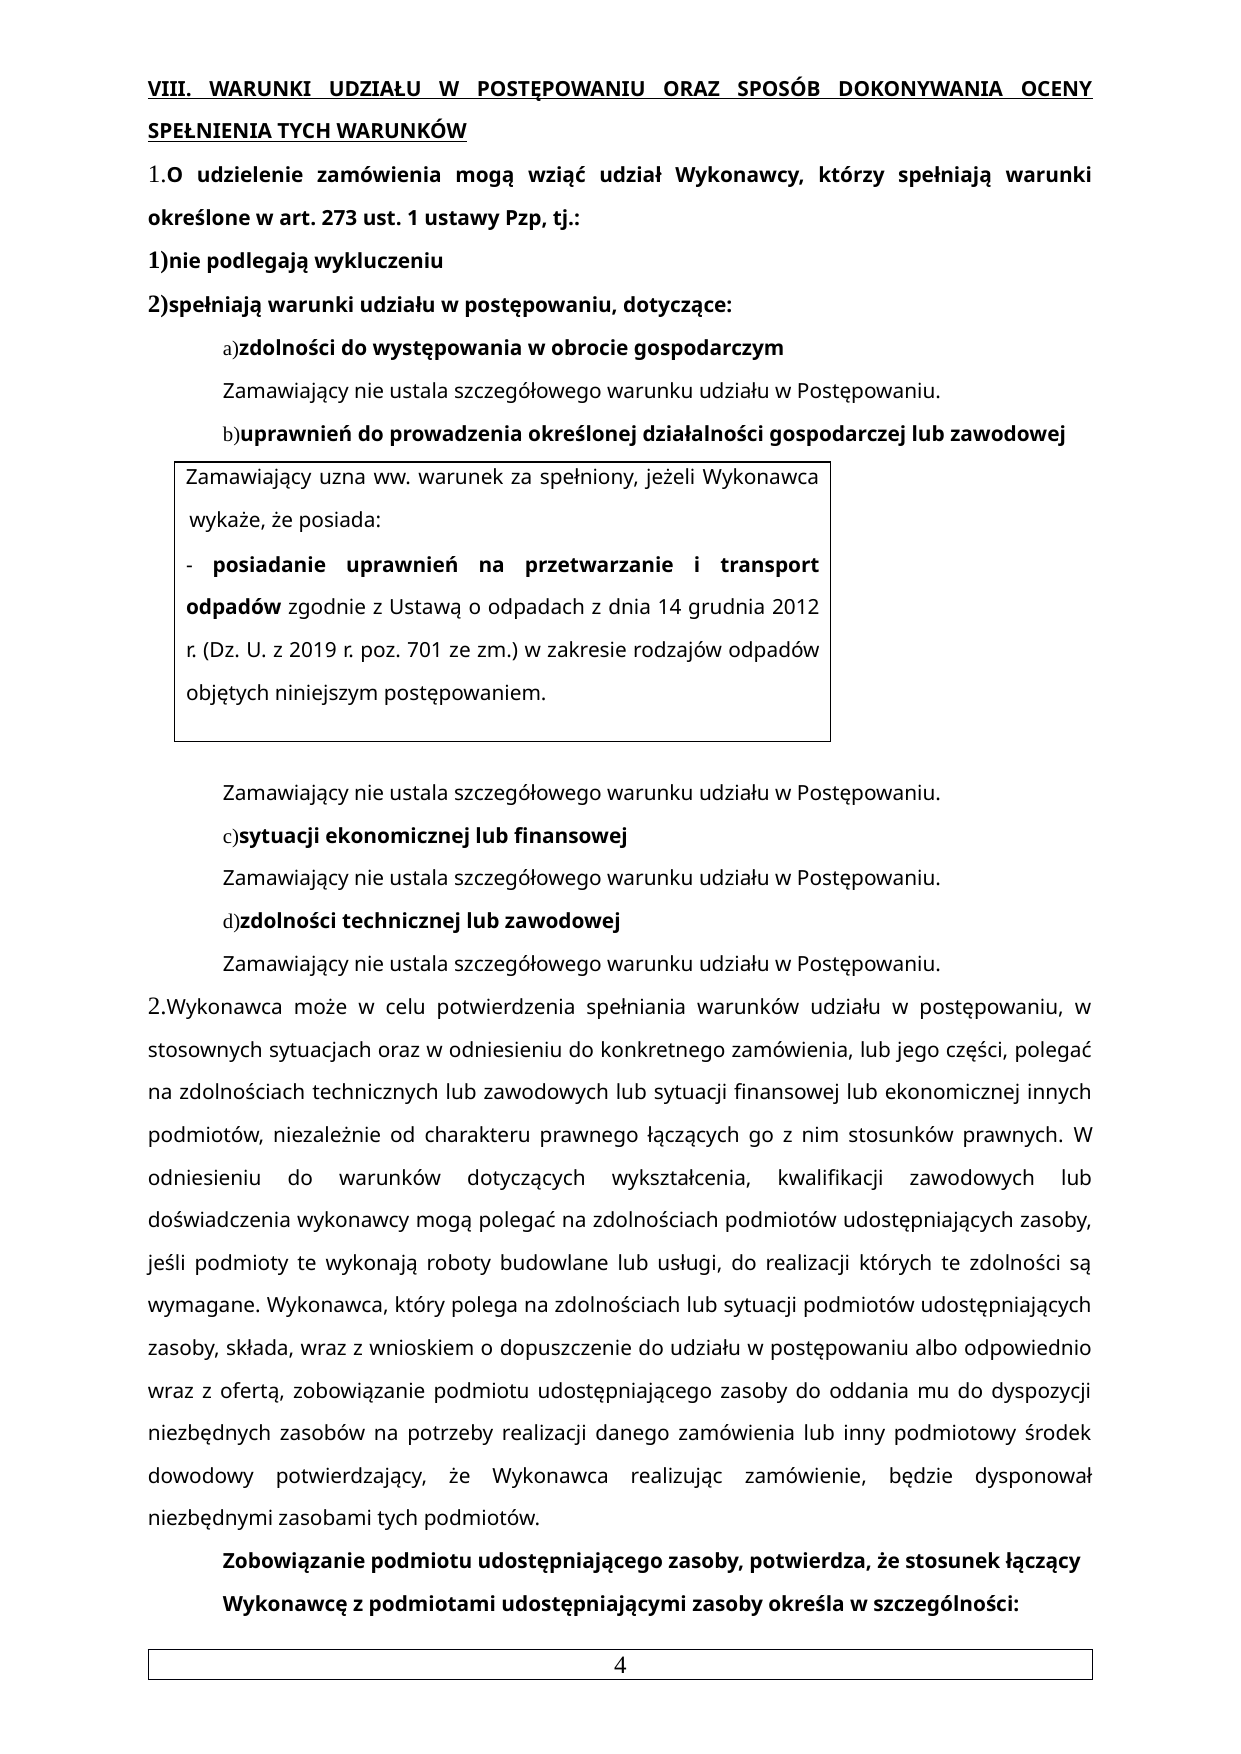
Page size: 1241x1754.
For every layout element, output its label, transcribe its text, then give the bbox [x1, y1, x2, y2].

list sytuacji ekonomicznej lub finansowej [223, 821, 1093, 849]
list zdolności do występowania w obrocie gospodarczym [223, 333, 1093, 362]
list Zobowiązanie podmiotu udostępniającego zasoby, potwierdza, że stosunek łączący Wykonawcę z podmiotami udostępniającymi zasoby określa w szczególności: [223, 1546, 1093, 1617]
text VIII. WARUNKI UDZIAŁU W POSTĘPOWANIU ORAZ SPOSÓB DOKONYWANIA OCENY [148, 74, 1093, 98]
text Zamawiający nie ustala szczegółowego warunku udziału w Postępowaniu. [148, 949, 1093, 977]
list Wykonawca może w celu potwierdzenia spełniania warunków udziału w postępowaniu, w stosownych sytuacjach oraz w odniesieniu do konkretnego zamówienia, lub jego części, polegać na zdolnościach technicznych lub zawodowych lub sytuacji finansowej lub ekonomicznej innych podmiotów, niezależnie od charakteru prawnego łączących go z nim stosunków prawnych. W odniesieniu do warunków dotyczących wykształcenia, kwalifikacji zawodowych lub doświadczenia wykonawcy mogą polegać na zdolnościach podmiotów udostępniających zasoby, jeśli podmioty te wykonają roboty budowlane lub usługi, do realizacji których te zdolności są wymagane. Wykonawca, który polega na zdolnościach lub sytuacji podmiotów udostępniających zasoby, składa, wraz z wnioskiem o dopuszczenie do udziału w postępowaniu albo odpowiednio wraz z ofertą, zobowiązanie podmiotu udostępniającego zasoby do oddania mu do dyspozycji niezbędnych zasobów na potrzeby realizacji danego zamówienia lub inny podmiotowy środek dowodowy potwierdzający, że Wykonawca realizując zamówienie, będzie dysponował niezbędnymi zasobami tych podmiotów. [148, 991, 1093, 1532]
list O udzielenie zamówienia mogą wziąć udział Wykonawcy, którzy spełniają warunki określone w art. 273 ust. 1 ustawy Pzp, tj.: [148, 159, 1093, 231]
table_header Zamawiający uzna ww. warunek za spełniony, jeżeli Wykonawca wykaże, że posiada: - posiadanie uprawnień na przetwarzanie i transport odpadów zgodnie z Ustawą o odpadach z dnia 14 grudnia 2012 r. (Dz. U. z 2019 r. poz. 701 ze zm.) w zakresie rodzajów odpadów objętych niniejszym postępowaniem. [175, 463, 830, 741]
list spełniają warunki udziału w postępowaniu, dotyczące: [148, 289, 1093, 319]
text Zamawiający nie ustala szczegółowego warunku udziału w Postępowaniu. [148, 863, 1093, 892]
text SPEŁNIENIA TYCH WARUNKÓW [148, 99, 1093, 145]
list nie podlegają wykluczeniu [148, 245, 1093, 275]
list zdolności technicznej lub zawodowej [223, 906, 1093, 934]
text Zamawiający nie ustala szczegółowego warunku udziału w Postępowaniu. [148, 778, 1093, 807]
text Zamawiający nie ustala szczegółowego warunku udziału w Postępowaniu. [148, 376, 1093, 404]
list uprawnień do prowadzenia określonej działalności gospodarczej lub zawodowej [223, 419, 1093, 447]
